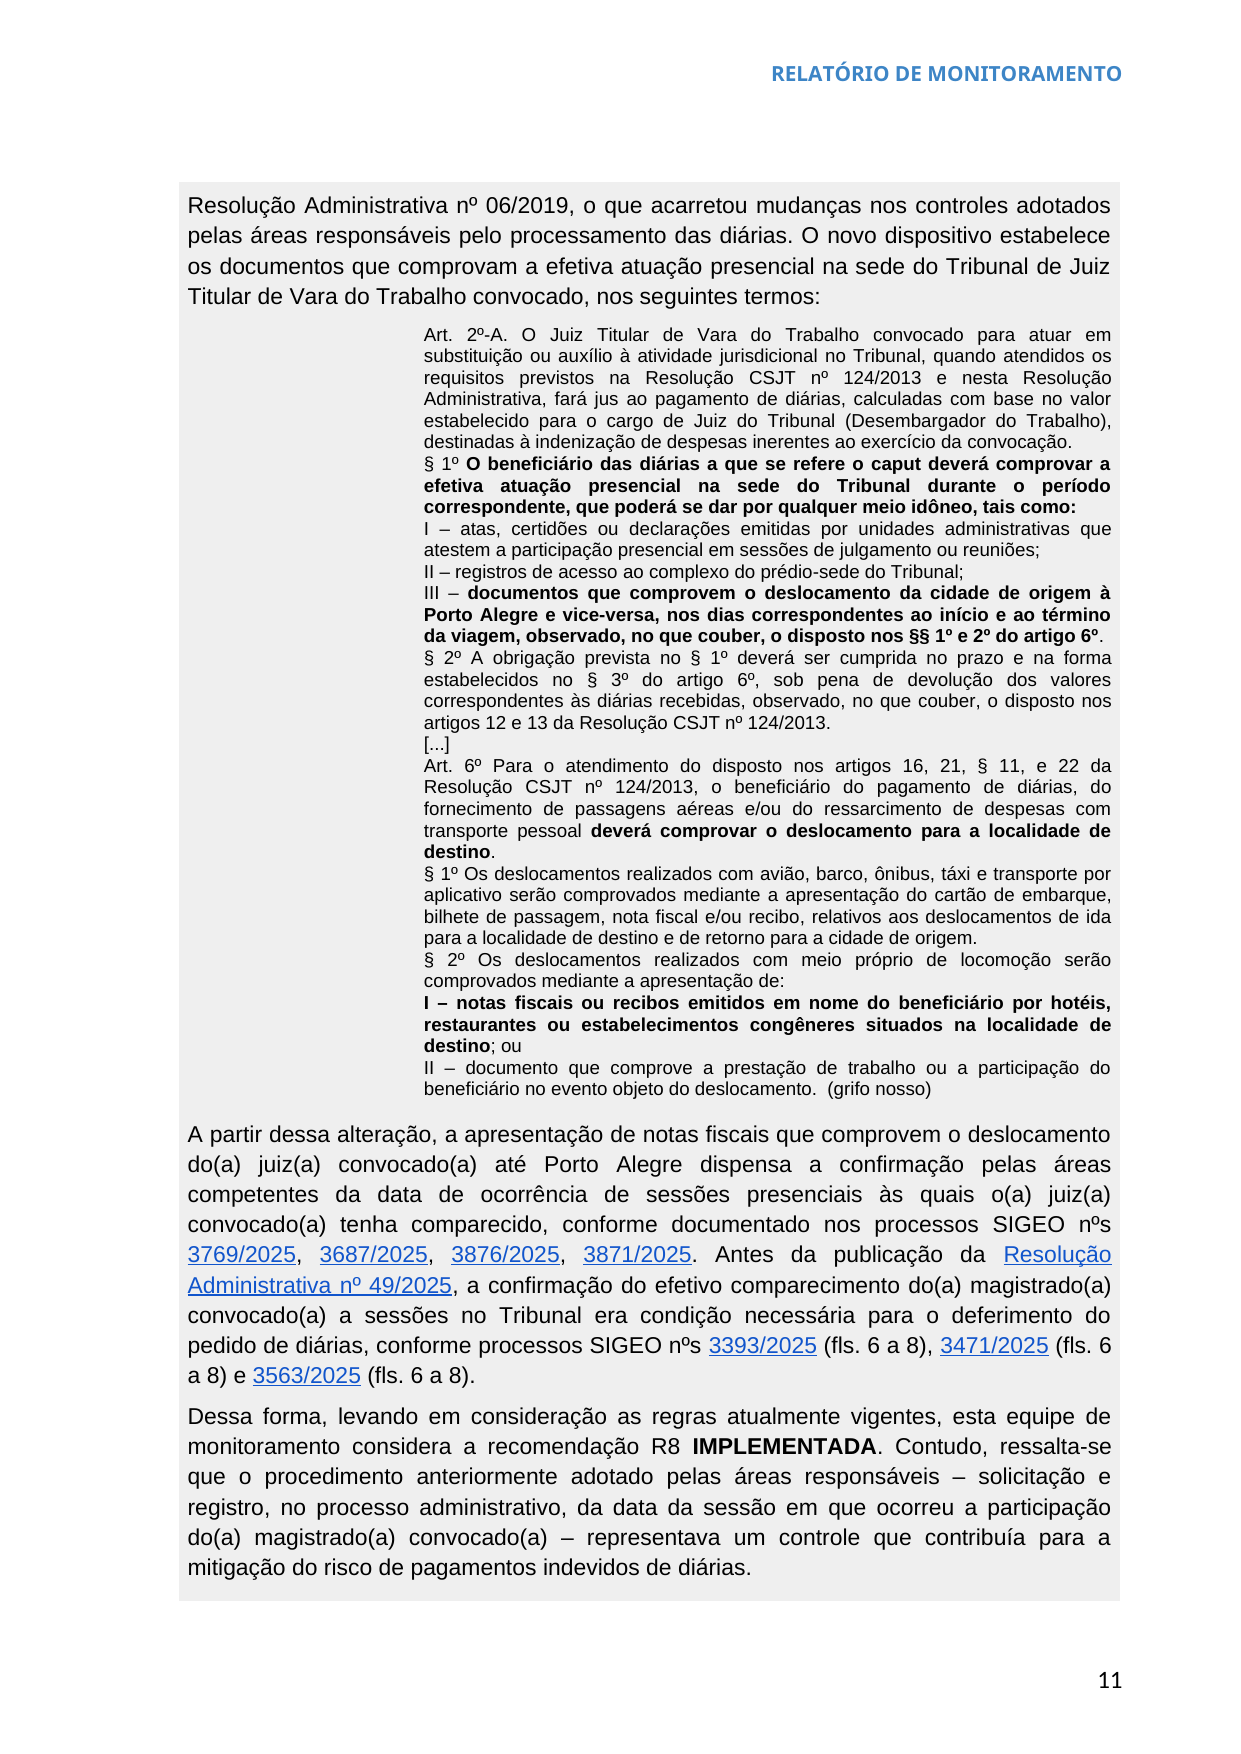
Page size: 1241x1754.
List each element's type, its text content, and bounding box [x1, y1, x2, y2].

table_cell Resolução Administrativa nº 06/2019, o que acarretou mudanças nos controles adotados pelas áreas responsáveis pelo processamento das diárias. O novo dispositivo estabelece os documentos que comprovam a efetiva atuação presencial na sede do Tribunal de Juiz Titular de Vara do Trabalho convocado, nos seguintes termos: Art. 2º-A. O Juiz Titular de Vara do Trabalho convocado para atuar em substituição ou auxílio à atividade jurisdicional no Tribunal, quando atendidos os requisitos previstos na Resolução CSJT nº 124/2013 e nesta Resolução Administrativa, fará jus ao pagamento de diárias, calculadas com base no valor estabelecido para o cargo de Juiz do Tribunal (Desembargador do Trabalho), destinadas à indenização de despesas inerentes ao exercício da convocação. § 1º O beneficiário das diárias a que se refere o caput deverá comprovar a efetiva atuação presencial na sede do Tribunal durante o período correspondente, que poderá se dar por qualquer meio idôneo, tais como: I – atas, certidões ou declarações emitidas por unidades administrativas que atestem a participação presencial em sessões de julgamento ou reuniões; II – registros de acesso ao complexo do prédio-sede do Tribunal; III – documentos que comprovem o deslocamento da cidade de origem à Porto Alegre e vice-versa, nos dias correspondentes ao início e ao término da viagem, observado, no que couber, o disposto nos §§ 1º e 2º do artigo 6º. § 2º A obrigação prevista no § 1º deverá ser cumprida no prazo e na forma estabelecidos no § 3º do artigo 6º, sob pena de devolução dos valores correspondentes às diárias recebidas, observado, no que couber, o disposto nos artigos 12 e 13 da Resolução CSJT nº 124/2013. [...] Art. 6º Para o atendimento do disposto nos artigos 16, 21, § 11, e 22 da Resolução CSJT nº 124/2013, o beneficiário do pagamento de diárias, do fornecimento de passagens aéreas e/ou do ressarcimento de despesas com transporte pessoal deverá comprovar o deslocamento para a localidade de destino. § 1º Os deslocamentos realizados com avião, barco, ônibus, táxi e transporte por aplicativo serão comprovados mediante a apresentação do cartão de embarque, bilhete de passagem, nota fiscal e/ou recibo, relativos aos deslocamentos de ida para a localidade de destino e de retorno para a cidade de origem. § 2º Os deslocamentos realizados com meio próprio de locomoção serão comprovados mediante a apresentação de: I – notas fiscais ou recibos emitidos em nome do beneficiário por hotéis, restaurantes ou estabelecimentos congêneres situados na localidade de destino; ou II – documento que comprove a prestação de trabalho ou a participação do beneficiário no evento objeto do deslocamento. (grifo nosso) A partir dessa alteração, a apresentação de notas fiscais que comprovem o deslocamento do(a) juiz(a) convocado(a) até Porto Alegre dispensa a confirmação pelas áreas competentes da data de ocorrência de sessões presenciais às quais o(a) juiz(a) convocado(a) tenha comparecido, conforme documentado nos processos SIGEO nºs 3769/2025, 3687/2025, 3876/2025, 3871/2025. Antes da publicação da Resolução Administrativa nº 49/2025, a confirmação do efetivo comparecimento do(a) magistrado(a) convocado(a) a sessões no Tribunal era condição necessária para o deferimento do pedido de diárias, conforme processos SIGEO nºs 3393/2025 (fls. 6 a 8), 3471/2025 (fls. 6 a 8) e 3563/2025 (fls. 6 a 8). Dessa forma, levando em consideração as regras atualmente vigentes, esta equipe de monitoramento considera a recomendação R8 IMPLEMENTADA. Contudo, ressalta-se que o procedimento anteriormente adotado pelas áreas responsáveis – solicitação e registro, no processo administrativo, da data da sessão em que ocorreu a participação do(a) magistrado(a) convocado(a) – representava um controle que contribuía para a mitigação do risco de pagamentos indevidos de diárias. [179, 182, 1120, 1601]
